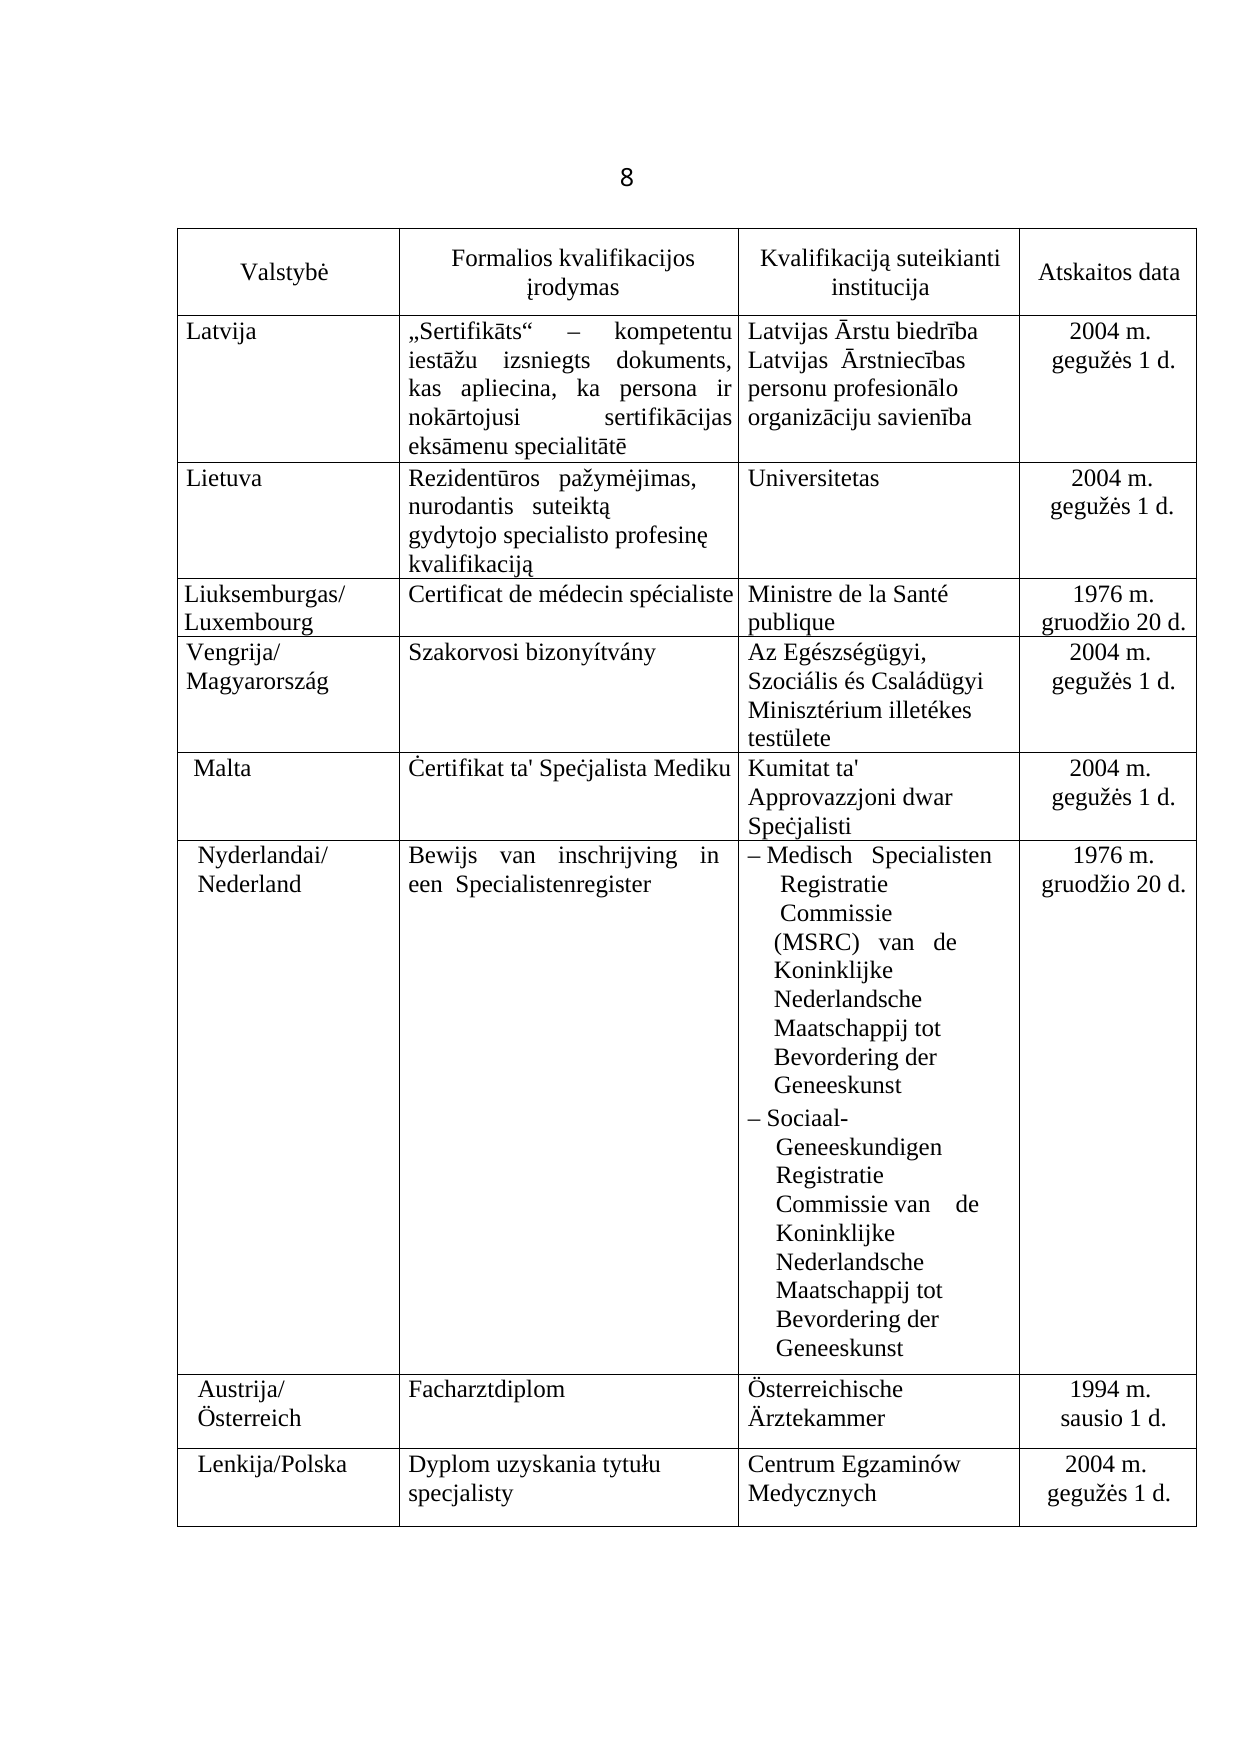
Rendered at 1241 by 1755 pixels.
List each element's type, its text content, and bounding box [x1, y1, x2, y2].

table_cell Rezidentūros pažymėjimas, nurodantis suteiktą gydytojo specialisto profesinę kvalifikaciją [400, 463, 738, 578]
table_cell 2004 m. gegužės 1 d. [1020, 637, 1196, 752]
table_cell Universitetas [739, 463, 1019, 578]
table_cell Malta [178, 753, 399, 839]
table_cell Austrija/ Österreich [178, 1375, 399, 1448]
table_cell 1976 m. gruodžio 20 d. [1020, 841, 1196, 1373]
table_cell Centrum Egzaminów Medycznych [739, 1449, 1019, 1526]
table_cell 2004 m. gegužės 1 d. [1020, 463, 1196, 578]
table_cell Vengrija/ Magyarország [178, 637, 399, 752]
table_cell Nyderlandai/ Nederland [178, 841, 399, 1373]
table_cell Bewijs van inschrijving in een Specialistenregister [400, 841, 738, 1373]
table_header Formalios kvalifikacijos įrodymas [400, 229, 738, 315]
table_cell 2004 m. gegužės 1 d. [1020, 1449, 1196, 1526]
table_cell – Medisch Specialisten Registratie Commissie (MSRC) van de Koninklijke Nederlandsche Maatschappij tot Bevordering der Geneeskunst – Sociaal-Geneeskundigen Registratie Commissie van de Koninklijke Nederlandsche Maatschappij tot Bevordering der Geneeskunst [739, 841, 1019, 1373]
table_cell Szakorvosi bizonyítvány [400, 637, 738, 752]
table_cell 1976 m. gruodžio 20 d. [1020, 579, 1196, 636]
table_cell Kumitat ta' Approvazzjoni dwar Speċjalisti [739, 753, 1019, 839]
table_cell Österreichische Ärztekammer [739, 1375, 1019, 1448]
table_cell Ċertifikat ta' Speċjalista Mediku [400, 753, 738, 839]
table_cell Facharztdiplom [400, 1375, 738, 1448]
table_cell 2004 m. gegužės 1 d. [1020, 316, 1196, 462]
table_cell 2004 m. gegužės 1 d. [1020, 753, 1196, 839]
table_header Atskaitos data [1020, 229, 1196, 315]
table_cell Dyplom uzyskania tytułu specjalisty [400, 1449, 738, 1526]
table_cell Liuksemburgas/ Luxembourg [178, 579, 399, 636]
table_cell Ministre de la Santé publique [739, 579, 1019, 636]
table_cell Certificat de médecin spécialiste [400, 579, 738, 636]
table_cell Latvijas Ārstu biedrība Latvijas Ārstniecības personu profesionālo organizāciju savienība [739, 316, 1019, 462]
table_cell Az Egészségügyi, Szociális és Családügyi Minisztérium illetékes testülete [739, 637, 1019, 752]
table_header Kvalifikaciją suteikianti institucija [739, 229, 1019, 315]
table_cell „Sertifikāts“ – kompetentu iestāžu izsniegts dokuments, kas apliecina, ka persona ir nokārtojusi sertifikācijas eksāmenu specialitātē [400, 316, 738, 462]
table_cell Lenkija/Polska [178, 1449, 399, 1526]
table_header Valstybė [178, 229, 399, 315]
table_cell Latvija [178, 316, 399, 462]
table_cell Lietuva [178, 463, 399, 578]
table_cell 1994 m. sausio 1 d. [1020, 1375, 1196, 1448]
